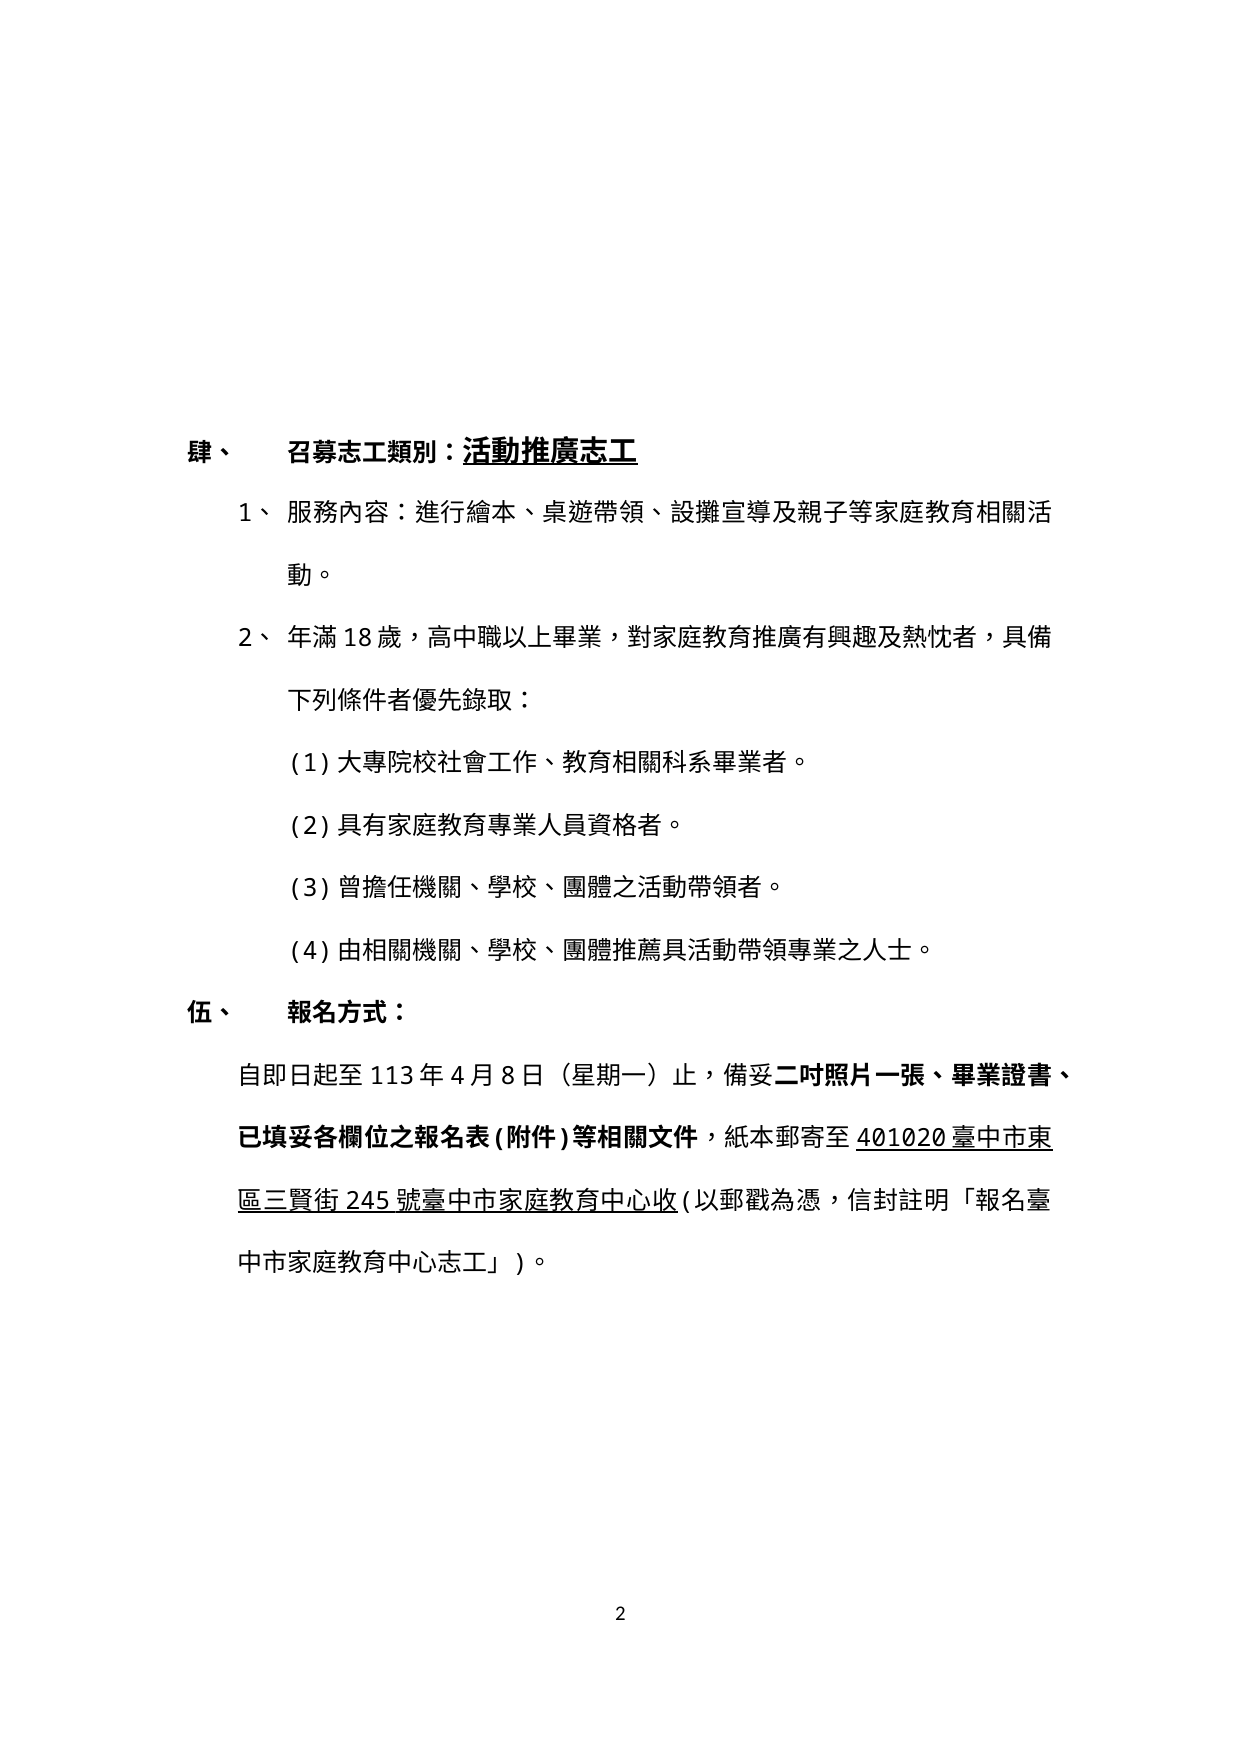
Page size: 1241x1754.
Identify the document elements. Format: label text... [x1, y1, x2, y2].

list 召募志工類別：活動推廣志工 [187, 407, 1053, 469]
list 報名方式： [187, 969, 1053, 1032]
list 曾擔任機關、學校、團體之活動帶領者。 [287, 844, 1053, 907]
list 服務內容：進行繪本、桌遊帶領、設攤宣導及親子等家庭教育相關活動。 [237, 469, 1053, 594]
list 大專院校社會工作、教育相關科系畢業者。 [287, 719, 1053, 782]
list 由相關機關、學校、團體推薦具活動帶領專業之人士。 [287, 907, 1053, 969]
text 自即日起至113年4月8日（星期一）止，備妥二吋照片一張、畢業證書、已填妥各欄位之報名表(附件)等相關文件，紙本郵寄至401020臺中市東區三賢街245號臺中市家庭教育中心收(以郵戳為憑，信封註明「報名臺中市家庭教育中心志工」)。 [237, 1032, 1053, 1282]
list 年滿18歲，高中職以上畢業，對家庭教育推廣有興趣及熱忱者，具備下列條件者優先錄取： [237, 594, 1053, 719]
list 具有家庭教育專業人員資格者。 [287, 782, 1053, 844]
